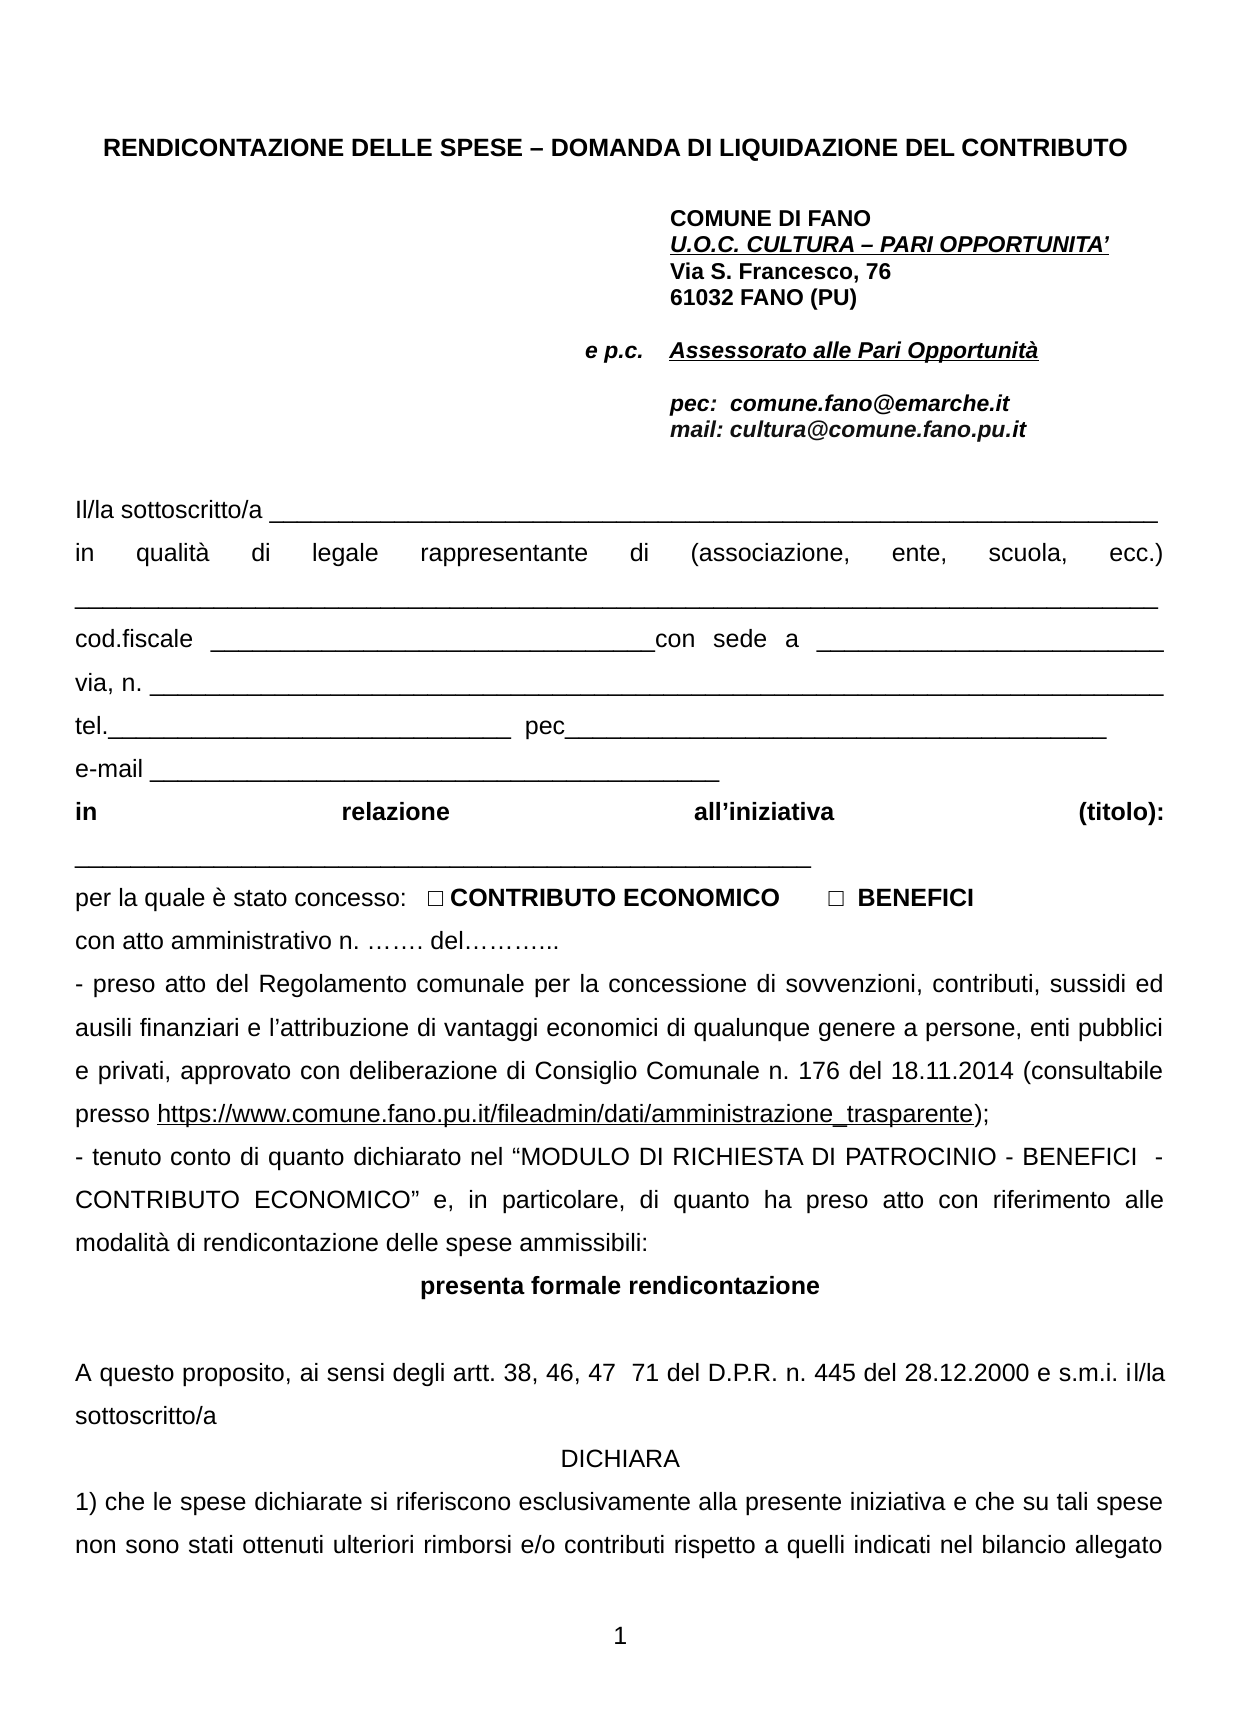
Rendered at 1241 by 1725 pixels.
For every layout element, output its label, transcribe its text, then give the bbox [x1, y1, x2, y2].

text Via S. Francesco, 76 [75, 258, 1165, 284]
text e p.c. Assessorato alle Pari Opportunità [75, 337, 1165, 363]
text cod.fiscale ________________________________con sede a _________________________ via, n. _________________________________________________________________________ tel._____________________________ pec_______________________________________ [75, 624, 1165, 739]
text - preso atto del Regolamento comunale per la concessione di sovvenzioni, contributi, sussidi ed ausili finanziari e l’attribuzione di vantaggi economici di qualunque genere a persone, enti pubblici e privati, approvato con deliberazione di Consiglio Comunale n. 176 del 18.11.2014 (consultabile presso https://www.comune.fano.pu.it/fileadmin/dati/amministrazione_trasparente); [75, 969, 1165, 1127]
text e-mail _________________________________________ [75, 754, 1165, 782]
text in qualità di legale rappresentante di (associazione, ente, scuola, ecc.) ______________________________________________________________________________ [75, 538, 1165, 610]
text per la quale è stato concesso: □ CONTRIBUTO ECONOMICO □ BENEFICI [75, 883, 1165, 912]
text 61032 FANO (PU) [75, 284, 1165, 311]
text con atto amministrativo n. ……. del………... [75, 926, 1165, 955]
text U.O.C. CULTURA – PARI OPPORTUNITA’ [75, 231, 1165, 258]
text DICHIARA [75, 1444, 1165, 1472]
text COMUNE DI FANO [75, 205, 1165, 231]
text RENDICONTAZIONE DELLE SPESE – DOMANDA DI LIQUIDAZIONE DEL CONTRIBUTO [75, 133, 1165, 162]
text 1) che le spese dichiarate si riferiscono esclusivamente alla presente iniziativa e che su tali spese non sono stati ottenuti ulteriori rimborsi e/o contributi rispetto a quelli indicati nel bilancio allegato [75, 1487, 1165, 1559]
text in relazione all’iniziativa (titolo): _____________________________________________________ [75, 797, 1165, 869]
text A questo proposito, ai sensi degli artt. 38, 46, 47 71 del D.P.R. n. 445 del 28.12.2000 e s.m.i. il/la sottoscritto/a [75, 1357, 1165, 1429]
text presenta formale rendicontazione [75, 1271, 1165, 1300]
text mail: cultura@comune.fano.pu.it [75, 416, 1165, 442]
text - tenuto conto di quanto dichiarato nel “MODULO DI RICHIESTA DI PATROCINIO - BENEFICI - CONTRIBUTO ECONOMICO” e, in particolare, di quanto ha preso atto con riferimento alle modalità di rendicontazione delle spese ammissibili: [75, 1142, 1165, 1257]
text Il/la sottoscritto/a ________________________________________________________________ [75, 495, 1165, 524]
text pec: comune.fano@emarche.it [75, 389, 1165, 416]
